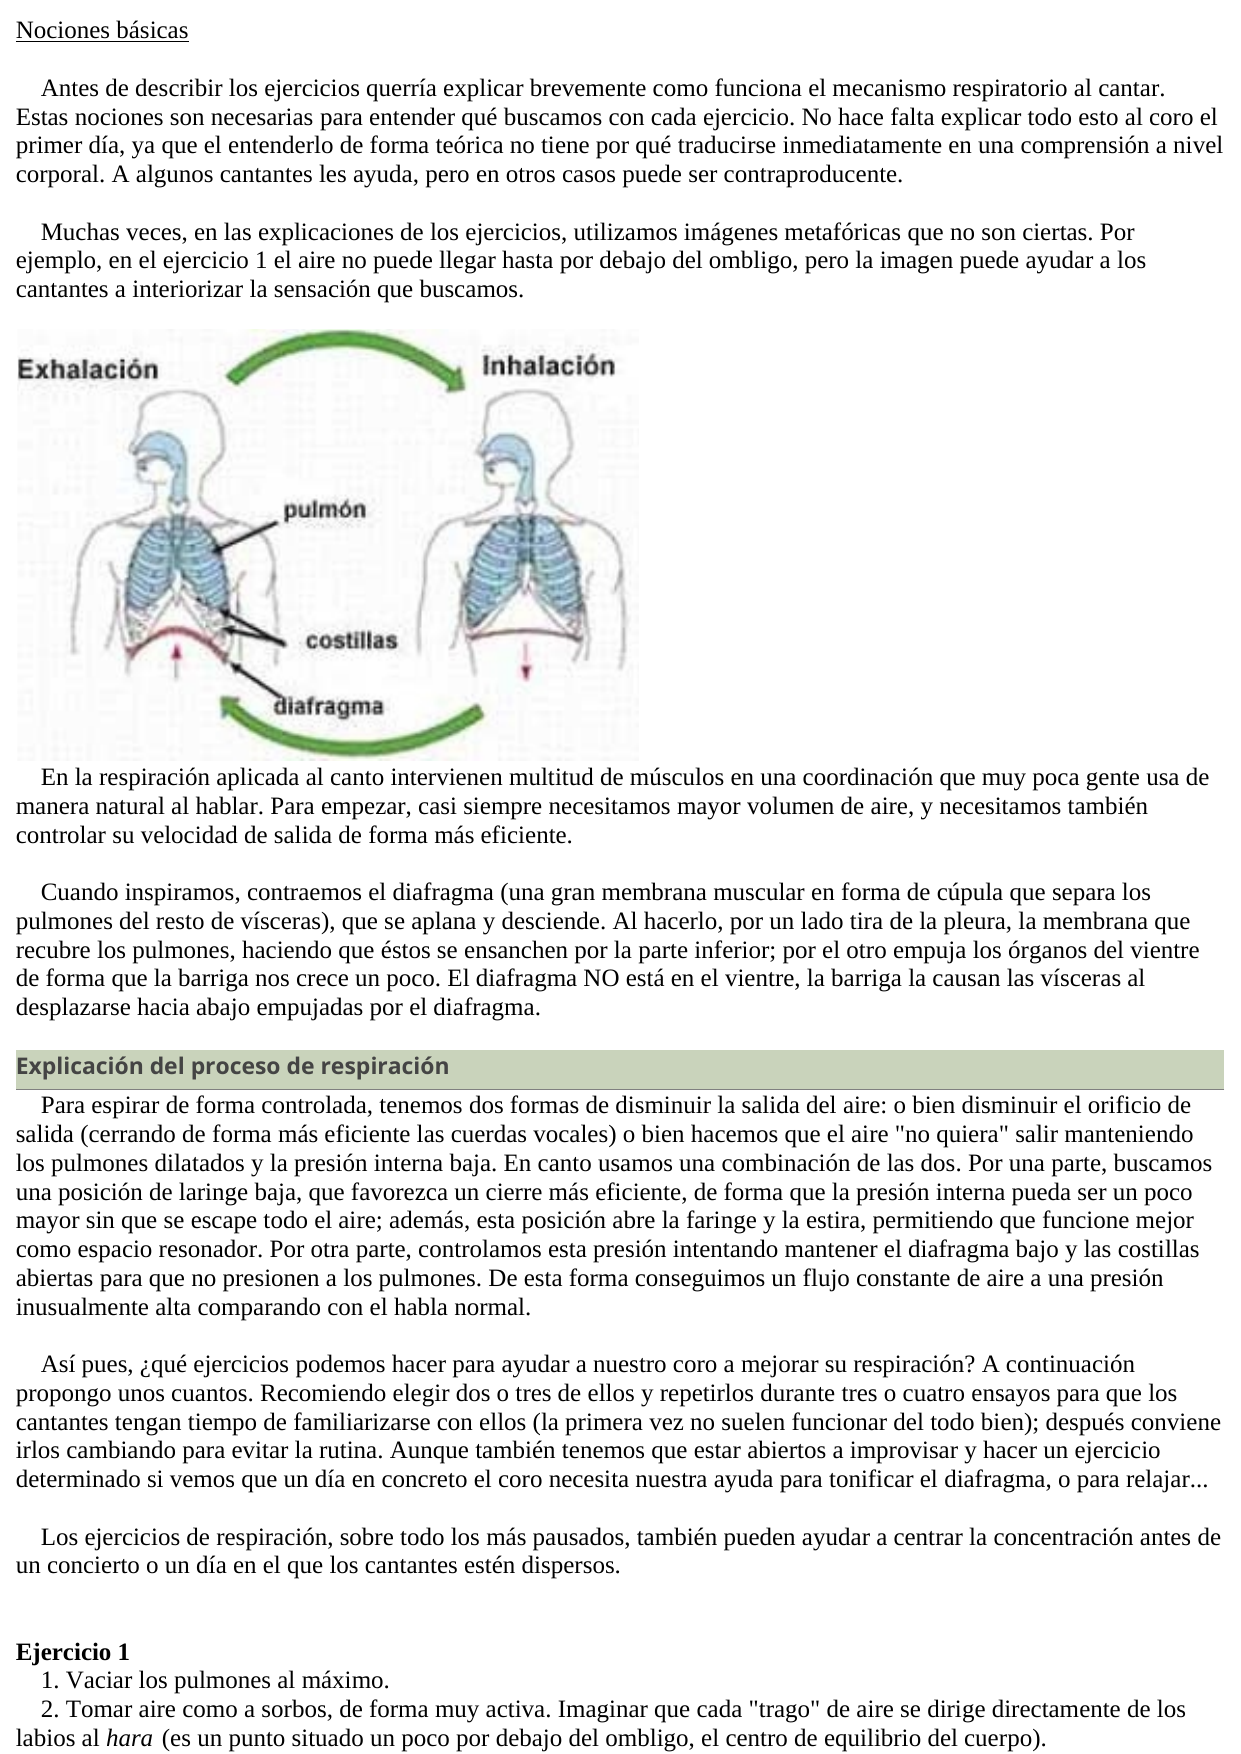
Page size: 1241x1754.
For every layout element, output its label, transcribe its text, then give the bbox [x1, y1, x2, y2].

table_header Nociones básicas Antes de describir los ejercicios querría explicar brevemente como funciona el mecanismo respiratorio al cantar. Estas nociones son necesarias para entender qué buscamos con cada ejercicio. No hace falta explicar todo esto al coro el primer día, ya que el entenderlo de forma teórica no tiene por qué traducirse inmediatamente en una comprensión a nivel corporal. A algunos cantantes les ayuda, pero en otros casos puede ser contraproducente. Muchas veces, en las explicaciones de los ejercicios, utilizamos imágenes metafóricas que no son ciertas. Por ejemplo, en el ejercicio 1 el aire no puede llegar hasta por debajo del ombligo, pero la imagen puede ayudar a los cantantes a interiorizar la sensación que buscamos. En la respiración aplicada al canto intervienen multitud de músculos en una coordinación que muy poca gente usa de manera natural al hablar. Para empezar, casi siempre necesitamos mayor volumen de aire, y necesitamos también controlar su velocidad de salida de forma más eficiente. Cuando inspiramos, contraemos el diafragma (una gran membrana muscular en forma de cúpula que separa los pulmones del resto de vísceras), que se aplana y desciende. Al hacerlo, por un lado tira de la pleura, la membrana que recubre los pulmones, haciendo que éstos se ensanchen por la parte inferior; por el otro empuja los órganos del vientre de forma que la barriga nos crece un poco. El diafragma NO está en el vientre, la barriga la causan las vísceras al desplazarse hacia abajo empujadas por el diafragma. Explicación del proceso de respiración Para espirar de forma controlada, tenemos dos formas de disminuir la salida del aire: o bien disminuir el orificio de salida (cerrando de forma más eficiente las cuerdas vocales) o bien hacemos que el aire "no quiera" salir manteniendo los pulmones dilatados y la presión interna baja. En canto usamos una combinación de las dos. Por una parte, buscamos una posición de laringe baja, que favorezca un cierre más eficiente, de forma que la presión interna pueda ser un poco mayor sin que se escape todo el aire; además, esta posición abre la faringe y la estira, permitiendo que funcione mejor como espacio resonador. Por otra parte, controlamos esta presión intentando mantener el diafragma bajo y las costillas abiertas para que no presionen a los pulmones. De esta forma conseguimos un flujo constante de aire a una presión inusualmente alta comparando con el habla normal. Así pues, ¿qué ejercicios podemos hacer para ayudar a nuestro coro a mejorar su respiración? A continuación propongo unos cuantos. Recomiendo elegir dos o tres de ellos y repetirlos durante tres o cuatro ensayos para que los cantantes tengan tiempo de familiarizarse con ellos (la primera vez no suelen funcionar del todo bien); después conviene irlos cambiando para evitar la rutina. Aunque también tenemos que estar abiertos a improvisar y hacer un ejercicio determinado si vemos que un día en concreto el coro necesita nuestra ayuda para tonificar el diafragma, o para relajar... Los ejercicios de respiración, sobre todo los más pausados, también pueden ayudar a centrar la concentración antes de un concierto o un día en el que los cantantes estén dispersos. Ejercicio 1 1. Vaciar los pulmones al máximo. 2. Tomar aire como a sorbos, de forma muy activa. Imaginar que cada "trago" de aire se dirige directamente de los labios al hara (es un punto situado un poco por debajo del ombligo, el centro de equilibrio del cuerpo). 3. Cuando ya nos hemos llenado de aire, lo expulsamos con una "s" muy intensa, no simplemente pasiva, tan larga como nos sea posible. Ejercicio 2 1. Realizamos una inspiración profunda por la nariz. Podemos pensar que el aire va directo al hara, o que los pulmones están donde están nuestros riñones, o que quisiéramos hinchar un flotador alrededor de nuestro vientre... 2. Expulsamos el aire a impulsos cortos, pero activos. Podemos utilizar los grupos de consonantes "ts", "ft"... Ejercicio 3 Este ejercicio es muy similar a lo que en yoga se llama "respiración de fuego". 1. Contraemos el abdomen de forma repentina, produciendo una exhalación muy rápida, e inmediatamente lo relajamos. Al hacerlo, el aire entra solo. No necesitamos pensar en inspirar de forma activa, la inhalación es solo una consecuencia de la relajación. 2. Vamos repitiendo el paso 1 durante un minuto. A medida que comprobamos que la relajación posterior se produce sola, aumentamos progresivamente la velocidad (una vez cada dos segundos, cada segundo, 2 por segundo, 3 por segundo...). Sólo llegamos hasta donde vemos que el abdomen es capaz de relajarse y el aire vuelve a entrar. Si vamos demasiado rápido acabamos llegando a un punto en el que no tenemos tiempo de dejar que el aire entre y cada vez estamos más contraídos; en ese momento tenemos que dar un paso atrás y quedarnos en una velocidad cómoda. Cuando ya llevamos unas semanas practicando y hemos aprendido a hacerlo, se parece mucho al jadeo de un perro. A medida que vamos acelerando, la cantidad de aire que movemos se tiene que reducir en proporción o corremos riesgo de hiperventilarnos; al final el aire es tan poco que casi ni se oye desde fuera. No sirve de nada hacer el ejercicio más deprisa de lo que se puede en ese momento, este es un ejercicio que hay que practicar y aprender a hacer con el tiempo. Ejercicio 4 Este ejercicio desarrolla la consciencia de nuestra propia capacidad pulmonar, lo que luego se traduce en una mejor distribución del aire. 1. Realizamos una inspiración profunda durante 3 segundos. Calculamos la velocidad de entrada del aire de forma que ni nos llenemos de aire antes de que se acaben ni tengamos que tomar al final mucho aire de golpe, tiene que ser regular. 2. Retenemos el aire dentro durante 3 segundos, sin cerrar ni la boca ni la laringe. El aire se mantiene dentro porque hacemos un esfuerzo consciente para mantener las costillas abiertas y los pulmones dilatados. Aprovechamos estos segundos para comprobar la relajación de los hombros. 3. Expulsamos el aire con una "s" (o cualquier otra consonante fricativa) durante 9 segundos, de forma tan regular como sea posible, de forma que el aire se nos termine justo cuando pase ese tiempo. 4. Realizamos el ejercicio entero 2 o 3 veces más, ampliando el tiempo de espiración a 12, 15, 18... Dependiendo del conjunto, podemos empezar directamente con 12 o 15 segundos de espiración y llegar hasta los 24. Este ejercicio lo he adaptado, aumentado poco a poco los segundos de inspiración y expiración Ejercicio 4b Es una variante del anterior que incluye un paso justo después del 3: una vez que nos hemos vaciado, nos mantenemos 3 segundos vacíos de aire, con la boca y la laringe abiertas. Inmediatamente a continuación enlazamos de nuevo con el paso 1 sintiendo que, más que introducir el aire de forma consciente en nuestro cuerpo, lo que hacemos es dejar que entre. La sensación debería ser de liberación, de relajación. Realizamos todo el ciclo 3 veces, ampliando a cada vez el tiempo de espiración como veíamos más arriba, en el ejercicio 4. [0, 0, 1240, 1754]
picture [17, 329, 639, 761]
